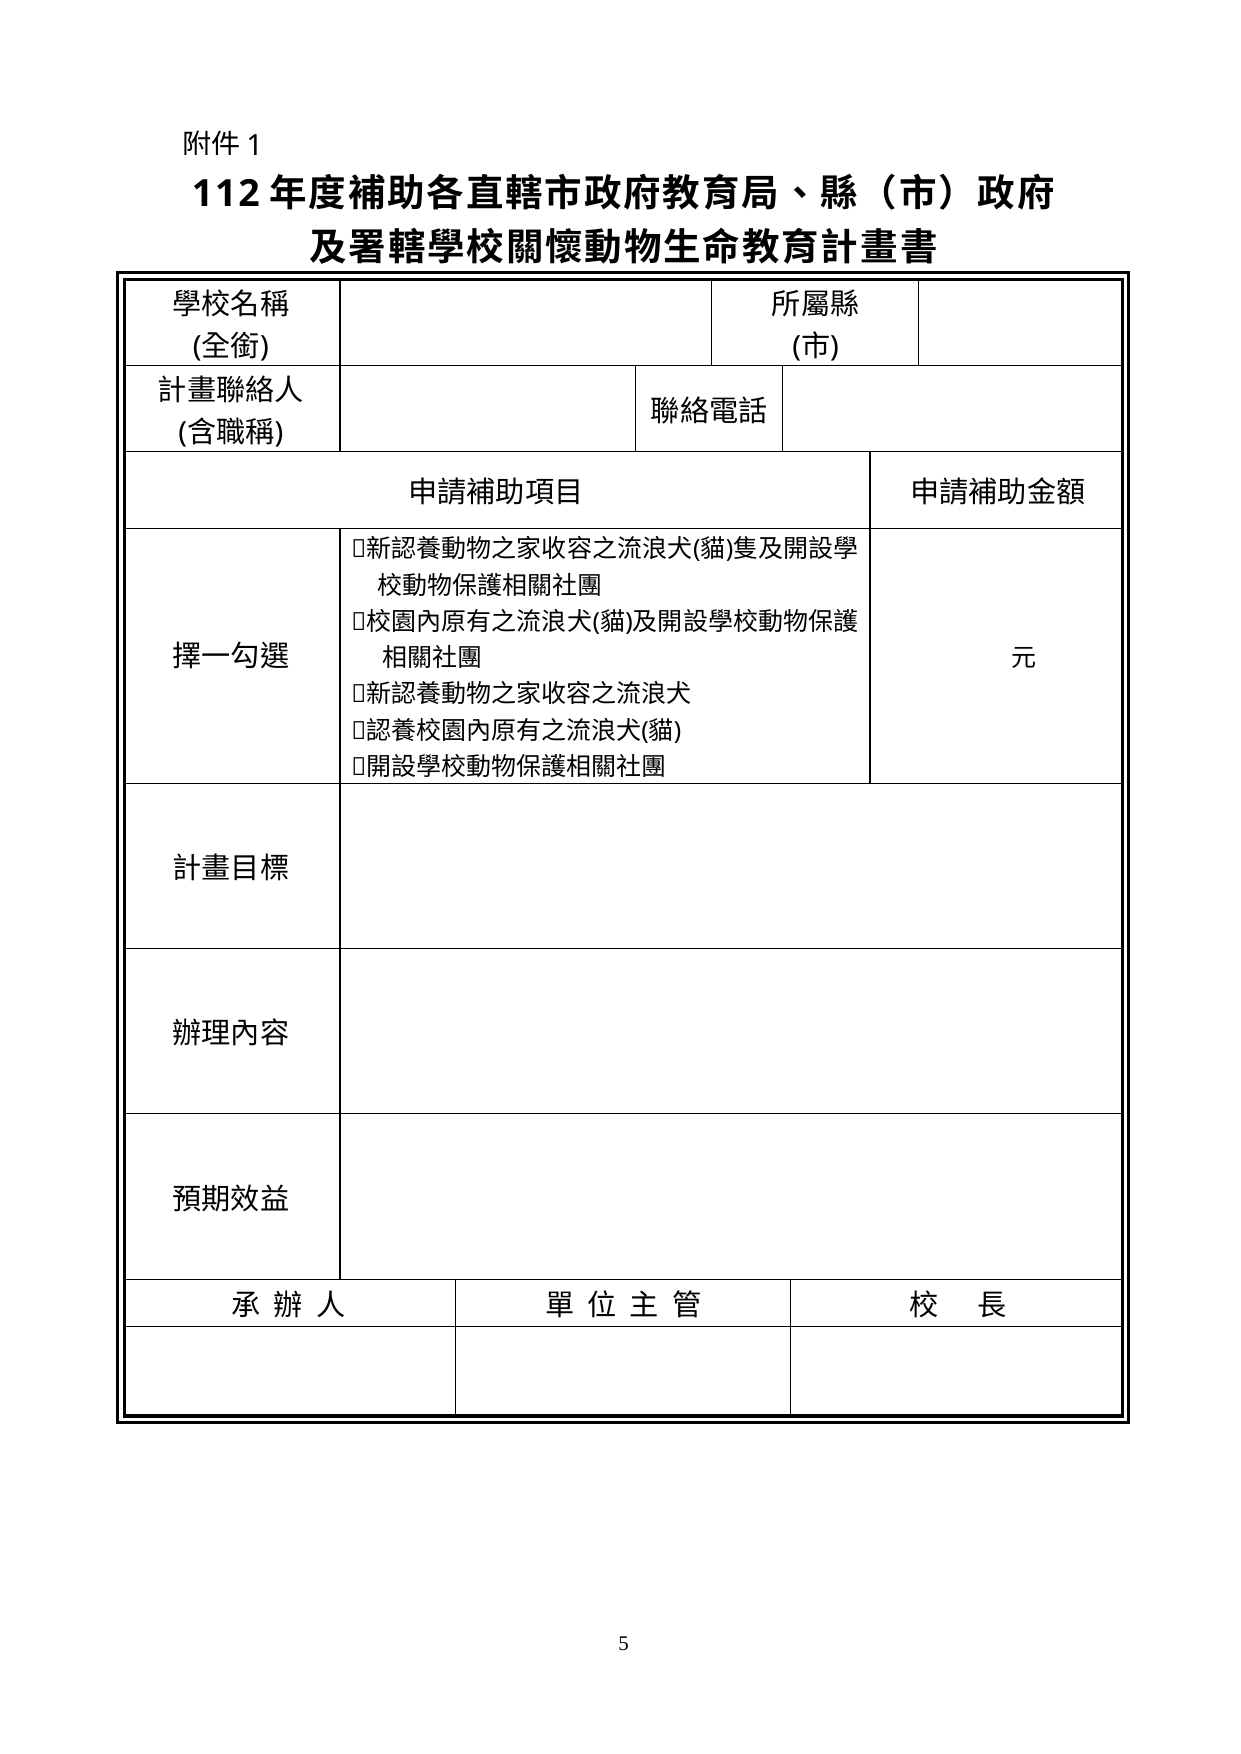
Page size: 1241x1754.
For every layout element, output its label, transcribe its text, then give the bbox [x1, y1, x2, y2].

text 附件1 [167, 122, 278, 155]
table_cell [783, 366, 1121, 451]
table_cell 元 [871, 529, 1121, 783]
table_header [712, 274, 919, 278]
table_cell 聯絡電話 [636, 366, 782, 451]
table_cell [341, 1114, 1121, 1278]
table_header [919, 281, 1121, 365]
table_cell [341, 366, 635, 451]
table_cell 辦理內容 [126, 949, 339, 1113]
table_cell [791, 1327, 1121, 1414]
table_cell 擇一勾選 [126, 529, 339, 783]
table_cell 計畫聯絡人 (含職稱) [126, 366, 339, 451]
table_cell 校 長 [791, 1280, 1121, 1326]
table_cell 申請補助金額 [871, 452, 1121, 528]
text 112年度補助各直轄市政府教育局、縣（市）政府及署轄學校關懷動物生命教育計畫書 [175, 162, 1071, 271]
table_cell [341, 784, 1121, 948]
table_cell [456, 1327, 790, 1414]
table_cell 預期效益 [126, 1114, 339, 1278]
table_cell 單 位 主 管 [456, 1280, 790, 1326]
table_cell 申請補助項目 [126, 452, 869, 528]
table_cell [126, 1327, 455, 1414]
table_header [341, 281, 711, 365]
table_header [340, 274, 712, 278]
table_header [919, 274, 1125, 365]
table_header 學校名稱 (全銜) [121, 274, 340, 365]
table_cell 新認養動物之家收容之流浪犬(貓)隻及開設學校動物保護相關社團 校園內原有之流浪犬(貓)及開設學校動物保護相關社團 新認養動物之家收容之流浪犬 認養校園內原有之流浪犬(貓) 開設學校動物保護相關社團 [341, 529, 869, 783]
table_cell [341, 949, 1121, 1113]
table_cell 承 辦 人 [126, 1280, 455, 1326]
table_cell 計畫目標 [126, 784, 339, 948]
table_header 所屬縣 (市) [712, 281, 918, 365]
